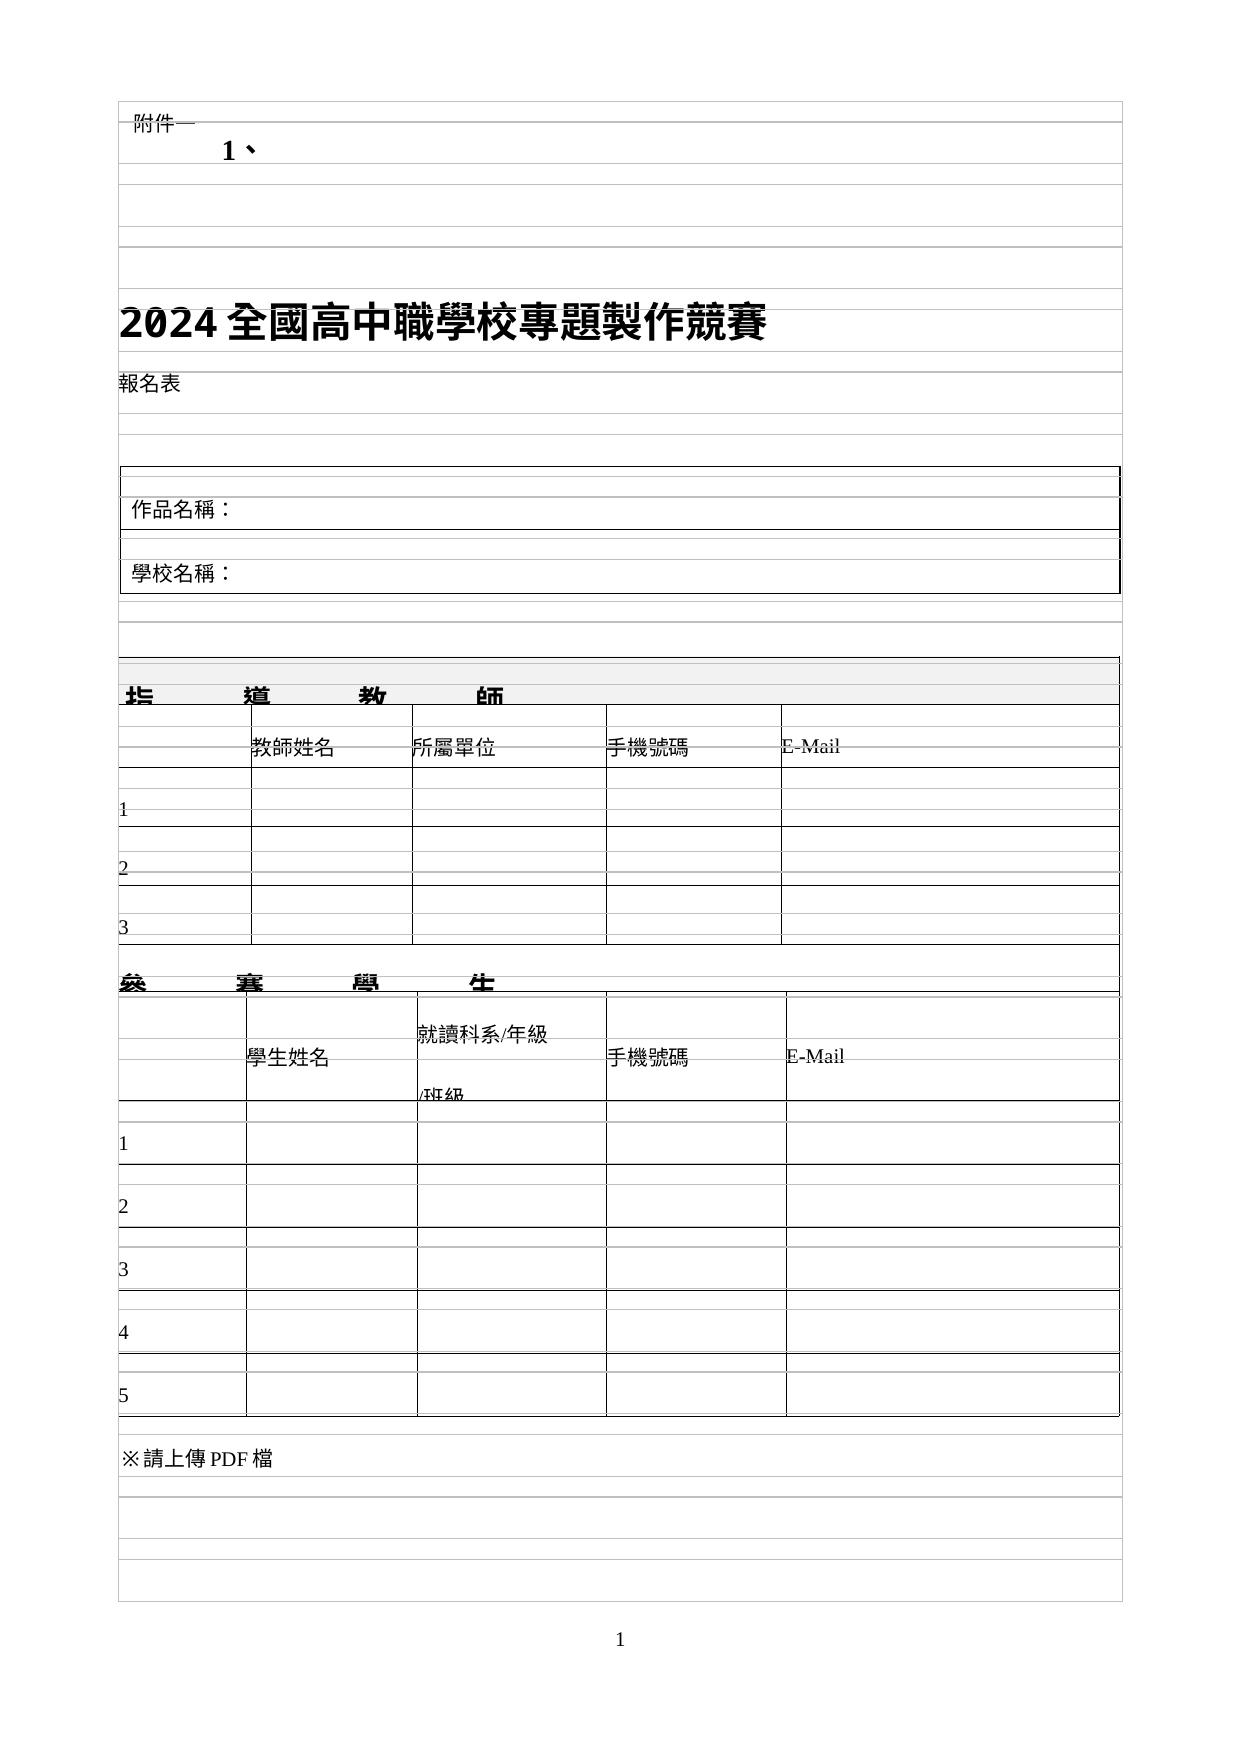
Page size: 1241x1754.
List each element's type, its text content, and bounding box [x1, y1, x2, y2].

table_cell [119, 748, 251, 767]
table_cell E-Mail [782, 705, 1119, 726]
table_cell [787, 1354, 1119, 1371]
table_cell 1 [119, 1123, 246, 1163]
text 2024全國高中職學校專題製作競賽 [545, 310, 620, 341]
table_cell 2 [119, 873, 251, 885]
text 2024全國高中職學校專題製作競賽 [426, 310, 483, 341]
table_cell 學生姓名 [247, 1060, 417, 1100]
text [119, 1416, 1122, 1434]
table_cell [413, 789, 606, 809]
table_cell [787, 1185, 1119, 1226]
text 2024全國高中職學校專題製作競賽 [654, 310, 666, 341]
table_cell 1 [119, 789, 251, 809]
table_cell 手機號碼 [607, 992, 786, 996]
table_cell [607, 935, 781, 944]
table_cell [247, 1185, 417, 1226]
table_cell [782, 886, 1119, 913]
table_cell 所屬單位 [413, 748, 606, 767]
table_cell [418, 1185, 606, 1226]
table_cell 3 [119, 914, 251, 934]
table_cell 參 賽 學 生 [255, 977, 481, 991]
table_cell 參 賽 學 生 [125, 977, 244, 991]
table_cell [607, 1310, 786, 1351]
table_cell [607, 1373, 786, 1413]
table_cell 學生姓名 [247, 998, 417, 1038]
table_cell E-Mail [787, 1039, 1119, 1059]
table_cell [252, 768, 412, 788]
table_cell [119, 886, 251, 913]
table_cell [607, 1185, 786, 1226]
table_cell [247, 1228, 417, 1246]
table_cell [607, 1291, 786, 1309]
table_cell 手機號碼 [607, 1060, 786, 1100]
table_cell [252, 827, 412, 851]
table_cell [119, 1039, 246, 1059]
table_header 作品名稱： [121, 498, 1119, 529]
table_cell 3 [119, 1248, 246, 1288]
table_cell [247, 1165, 417, 1184]
text 2024全國高中職學校專題製作競賽 [307, 310, 369, 341]
table_cell [119, 1291, 246, 1309]
text [119, 352, 1122, 371]
table_cell 教師姓名 [252, 727, 412, 746]
table_cell [607, 789, 781, 809]
table_cell E-Mail [782, 727, 1119, 746]
table_cell [787, 1291, 1119, 1309]
table_cell [119, 705, 251, 726]
table_cell [782, 827, 1119, 851]
table_cell [252, 935, 412, 944]
table_cell [787, 1248, 1119, 1288]
table_cell [787, 1102, 1119, 1121]
table_cell E-Mail [787, 992, 1119, 996]
table_cell 手機號碼 [607, 727, 781, 746]
table_cell 4 [119, 1310, 246, 1351]
table_cell [247, 1123, 417, 1163]
text 報名表 [119, 373, 1122, 403]
table_cell [252, 789, 412, 809]
table_cell 就讀科系/年級 /班級 [418, 998, 606, 1038]
table_cell [413, 873, 606, 885]
table_cell [247, 1310, 417, 1351]
table_cell [119, 727, 251, 746]
table_cell [607, 810, 781, 826]
table_cell 學生姓名 [247, 1039, 417, 1059]
table_header [119, 664, 1119, 684]
table_cell 2 [119, 852, 251, 871]
table_cell E-Mail [787, 1060, 1119, 1100]
table_cell [413, 827, 606, 851]
table_cell 參 賽 學 生 [484, 977, 1119, 991]
text ※請上傳PDF檔 [119, 1435, 1122, 1476]
table_cell [418, 1354, 606, 1371]
table_cell [413, 852, 606, 871]
table_cell [607, 873, 781, 885]
table_cell [782, 852, 1119, 871]
table_cell E-Mail [782, 748, 1119, 767]
table_cell [119, 992, 246, 996]
table_cell [607, 1228, 786, 1246]
table_cell 5 [119, 1373, 246, 1413]
table_cell [119, 1102, 246, 1121]
table_cell 手機號碼 [607, 998, 786, 1038]
table_cell [413, 810, 606, 826]
table_cell 學生姓名 [247, 992, 417, 996]
table_cell [607, 1123, 786, 1163]
table_cell [418, 1102, 606, 1121]
text 附件一 [133, 123, 303, 137]
table_cell [418, 1228, 606, 1246]
table_cell [787, 1165, 1119, 1184]
table_cell [119, 998, 246, 1038]
text [119, 341, 1122, 351]
table_cell [782, 768, 1119, 788]
table_cell [247, 1248, 417, 1288]
table_cell [782, 914, 1119, 934]
table_cell [787, 1123, 1119, 1163]
table_cell [607, 1102, 786, 1121]
text 2024全國高中職學校專題製作競賽 [119, 278, 1122, 288]
table_cell [119, 935, 251, 944]
table_cell [247, 1291, 417, 1309]
table_cell [252, 810, 412, 826]
table_cell 就讀科系/年級 /班級 [418, 992, 606, 996]
table_cell [607, 768, 781, 788]
table_cell [252, 886, 412, 913]
table_cell [252, 852, 412, 871]
table_cell [787, 1310, 1119, 1351]
table_cell 學校名稱： [121, 560, 1119, 593]
table_cell 2 [119, 1185, 246, 1226]
table_cell [247, 1102, 417, 1121]
table_cell 2 [119, 862, 125, 871]
text 附件一 [133, 107, 303, 121]
text 2024全國高中職學校專題製作競賽 [494, 310, 544, 341]
text 2024全國高中職學校專題製作競賽 [406, 310, 429, 341]
table_cell [413, 768, 606, 788]
table_cell [607, 852, 781, 871]
table_cell [787, 1228, 1119, 1246]
table_cell [782, 873, 1119, 885]
text 2024全國高中職學校專題製作競賽 [612, 310, 649, 341]
table_cell 參 賽 學 生 [119, 945, 1119, 976]
table_header [121, 477, 1119, 496]
table_cell [119, 1060, 246, 1100]
table_cell [119, 1228, 246, 1246]
table_cell 手機號碼 [607, 1039, 786, 1059]
table_cell 所屬單位 [413, 705, 606, 726]
table_cell E-Mail [787, 998, 1119, 1038]
table_cell [782, 935, 1119, 944]
table_cell 1 [119, 768, 251, 788]
table_cell [252, 873, 412, 885]
table_cell 手機號碼 [607, 705, 781, 726]
table_header 指 導 教 師 [119, 685, 1119, 704]
table_cell 手機號碼 [607, 748, 781, 767]
table_cell [607, 1248, 786, 1288]
text 2024全國高中職學校專題製作競賽 [119, 310, 271, 341]
table_cell 就讀科系/年級 /班級 [418, 1060, 606, 1100]
table_cell [413, 886, 606, 913]
table_cell [782, 789, 1119, 809]
text 2024全國高中職學校專題製作競賽 [755, 310, 1122, 341]
table_cell [418, 1310, 606, 1351]
table_cell 2 [119, 827, 251, 851]
table_cell 1 [119, 810, 251, 826]
table_header [121, 467, 1119, 476]
table_cell [607, 914, 781, 934]
table_cell 教師姓名 [252, 705, 412, 726]
table_cell 教師姓名 [252, 748, 412, 767]
table_cell [413, 914, 606, 934]
table_cell [418, 1248, 606, 1288]
table_cell [787, 1373, 1119, 1413]
table_cell 就讀科系/年級 /班級 [418, 1039, 606, 1059]
text 2024全國高中職學校專題製作競賽 [672, 310, 738, 341]
text 2024全國高中職學校專題製作競賽 [276, 310, 302, 335]
table_cell [418, 1373, 606, 1413]
table_header [119, 658, 1119, 663]
table_cell [413, 935, 606, 944]
table_cell [121, 530, 1119, 538]
table_cell [247, 1373, 417, 1413]
table_cell [418, 1123, 606, 1163]
table_cell [607, 1165, 786, 1184]
table_cell [119, 1354, 246, 1371]
table_cell [121, 539, 1119, 559]
table_cell [782, 810, 1119, 826]
table_cell 所屬單位 [413, 727, 606, 746]
table_cell [418, 1291, 606, 1309]
text 2024全國高中職學校專題製作競賽 [374, 310, 403, 341]
table_cell [607, 886, 781, 913]
table_cell [418, 1165, 606, 1184]
table_cell [247, 1354, 417, 1371]
table_cell [119, 1165, 246, 1184]
table_cell [252, 914, 412, 934]
table_cell [607, 827, 781, 851]
text 2024全國高中職學校專題製作競賽 [119, 289, 1122, 309]
table_cell [607, 1354, 786, 1371]
